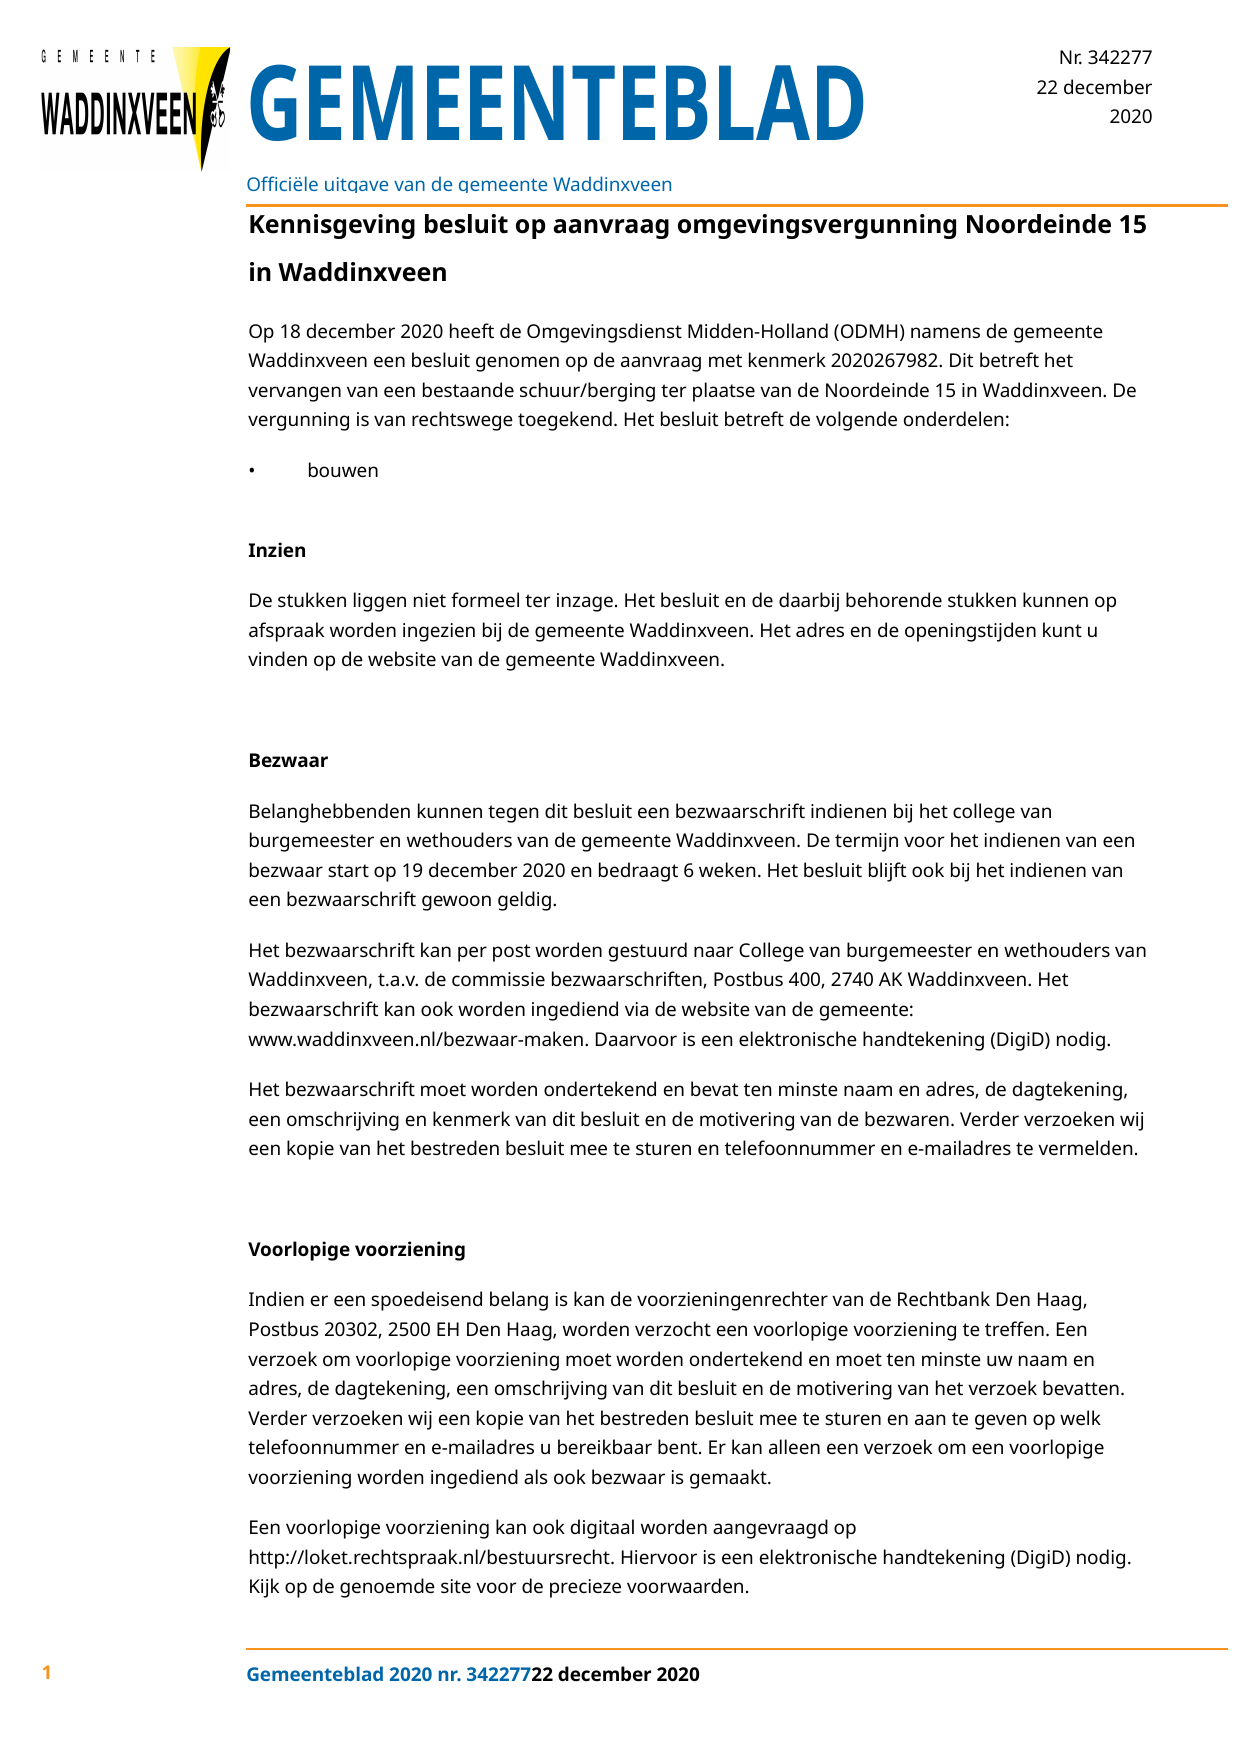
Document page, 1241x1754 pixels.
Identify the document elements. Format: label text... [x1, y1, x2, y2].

text De stukken liggen niet formeel ter inzage. Het besluit en de daarbij behorende stukken kunnen op afspraak worden ingezien bij de gemeente Waddinxveen. Het adres en de openingstijden kunt u vinden op de website van de gemeente Waddinxveen. [248, 587, 1152, 672]
text Het bezwaarschrift kan per post worden gestuurd naar College van burgemeester en wethouders van Waddinxveen, t.a.v. de commissie bezwaarschriften, Postbus 400, 2740 AK Waddinxveen. Het bezwaarschrift kan ook worden ingediend via de website van de gemeente: www.waddinxveen.nl/bezwaar-maken. Daarvoor is een elektronische handtekening (DigiD) nodig. [248, 937, 1152, 1052]
text Op 18 december 2020 heeft de Omgevingsdienst Midden-Holland (ODMH) namens de gemeente Waddinxveen een besluit genomen op de aanvraag met kenmerk 2020267982. Dit betreft het vervangen van een bestaande schuur/berging ter plaatse van de Noordeinde 15 in Waddinxveen. De vergunning is van rechtswege toegekend. Het besluit betreft de volgende onderdelen: [248, 318, 1152, 432]
picture [41, 47, 231, 172]
text Bezwaar [248, 747, 1152, 773]
text Een voorlopige voorziening kan ook digitaal worden aangevraagd op http://loket.rechtspraak.nl/bestuursrecht. Hiervoor is een elektronische handtekening (DigiD) nodig. Kijk op de genoemde site voor de precieze voorwaarden. [248, 1514, 1152, 1599]
list bouwen [248, 457, 1152, 483]
text Inzien [248, 537, 1152, 563]
text Kennisgeving besluit op aanvraag omgevingsvergunning Noordeinde 15 in Waddinxveen [248, 207, 1152, 288]
text Belanghebbenden kunnen tegen dit besluit een bezwaarschrift indienen bij het college van burgemeester en wethouders van de gemeente Waddinxveen. De termijn voor het indienen van een bezwaar start op 19 december 2020 en bedraagt 6 weken. Het besluit blijft ook bij het indienen van een bezwaarschrift gewoon geldig. [248, 798, 1152, 912]
text Indien er een spoedeisend belang is kan de voorzieningenrechter van de Rechtbank Den Haag, Postbus 20302, 2500 EH Den Haag, worden verzocht een voorlopige voorziening te treffen. Een verzoek om voorlopige voorziening moet worden ondertekend en moet ten minste uw naam en adres, de dagtekening, een omschrijving van dit besluit en de motivering van het verzoek bevatten. Verder verzoeken wij een kopie van het bestreden besluit mee te sturen en aan te geven op welk telefoonnummer en e-mailadres u bereikbaar bent. Er kan alleen een verzoek om een voorlopige voorziening worden ingediend als ook bezwaar is gemaakt. [248, 1287, 1152, 1490]
text Het bezwaarschrift moet worden ondertekend en bevat ten minste naam en adres, de dagtekening, een omschrijving en kenmerk van dit besluit en de motivering van de bezwaren. Verder verzoeken wij een kopie van het bestreden besluit mee te sturen en telefoonnummer en e-mailadres te vermelden. [248, 1076, 1152, 1161]
text Voorlopige voorziening [248, 1236, 1152, 1262]
